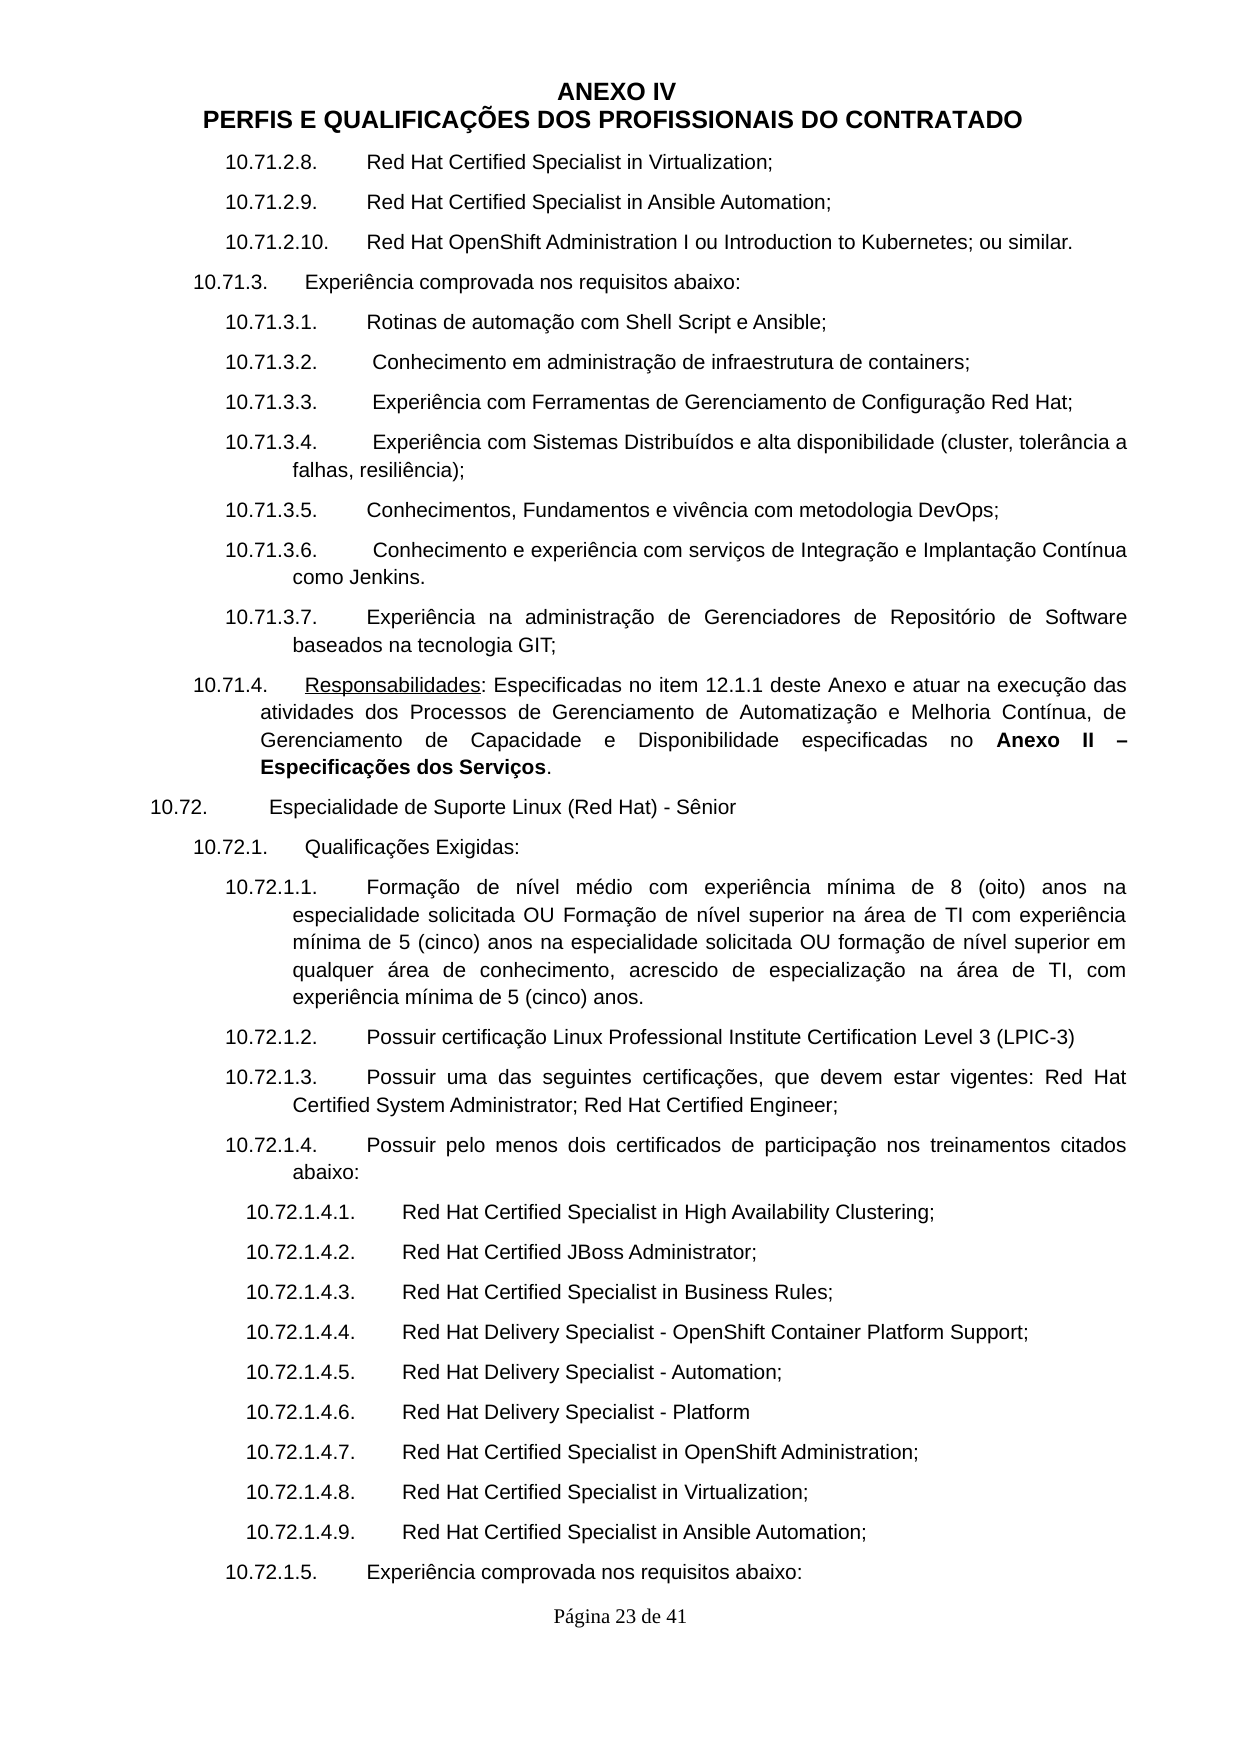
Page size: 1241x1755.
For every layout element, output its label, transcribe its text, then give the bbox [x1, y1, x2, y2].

list Rotinas de automação com Shell Script e Ansible; [225, 310, 1128, 334]
list Red Hat Delivery Specialist - OpenShift Container Platform Support; [246, 1320, 1128, 1344]
list Especialidade de Suporte Linux (Red Hat) - Sênior [150, 795, 1128, 819]
list Red Hat Delivery Specialist - Automation; [246, 1360, 1128, 1384]
list Experiência comprovada nos requisitos abaixo: [225, 1560, 1128, 1584]
list Responsabilidades: Especificadas no item 12.1.1 deste Anexo e atuar na execução das atividades dos Processos de Gerenciamento de Automatização e Melhoria Contínua, de Gerenciamento de Capacidade e Disponibilidade especificadas no Anexo II – Especificações dos Serviços. [193, 672, 1128, 779]
list Red Hat Certified Specialist in Ansible Automation; [225, 190, 1128, 214]
list Red Hat Certified Specialist in High Availability Clustering; [246, 1200, 1128, 1224]
list Experiência comprovada nos requisitos abaixo: [193, 270, 1128, 294]
list Red Hat Delivery Specialist - Platform [246, 1400, 1128, 1424]
list Experiência com Sistemas Distribuídos e alta disponibilidade (cluster, tolerância a falhas, resiliência); [225, 430, 1128, 481]
list Red Hat Certified Specialist in Business Rules; [246, 1280, 1128, 1304]
list Experiência com Ferramentas de Gerenciamento de Configuração Red Hat; [225, 390, 1128, 414]
list Possuir uma das seguintes certificações, que devem estar vigentes: Red Hat Certified System Administrator; Red Hat Certified Engineer; [225, 1065, 1128, 1116]
list Red Hat Certified JBoss Administrator; [246, 1240, 1128, 1264]
list Conhecimento e experiência com serviços de Integração e Implantação Contínua como Jenkins. [225, 537, 1128, 589]
list Conhecimentos, Fundamentos e vivência com metodologia DevOps; [225, 497, 1128, 521]
list Possuir certificação Linux Professional Institute Certification Level 3 (LPIC-3) [225, 1025, 1128, 1049]
list Conhecimento em administração de infraestrutura de containers; [225, 350, 1128, 374]
list Possuir pelo menos dois certificados de participação nos treinamentos citados abaixo: [225, 1132, 1128, 1184]
list Red Hat OpenShift Administration I ou Introduction to Kubernetes; ou similar. [225, 230, 1128, 254]
list Experiência na administração de Gerenciadores de Repositório de Software baseados na tecnologia GIT; [225, 605, 1128, 656]
list Formação de nível médio com experiência mínima de 8 (oito) anos na especialidade solicitada OU Formação de nível superior na área de TI com experiência mínima de 5 (cinco) anos na especialidade solicitada OU formação de nível superior em qualquer área de conhecimento, acrescido de especialização na área de TI, com experiência mínima de 5 (cinco) anos. [225, 875, 1128, 1009]
list Red Hat Certified Specialist in OpenShift Administration; [246, 1440, 1128, 1464]
list Red Hat Certified Specialist in Virtualization; [225, 150, 1128, 174]
list Red Hat Certified Specialist in Virtualization; [246, 1480, 1128, 1504]
list Qualificações Exigidas: [193, 835, 1128, 859]
list Red Hat Certified Specialist in Ansible Automation; [246, 1520, 1128, 1544]
